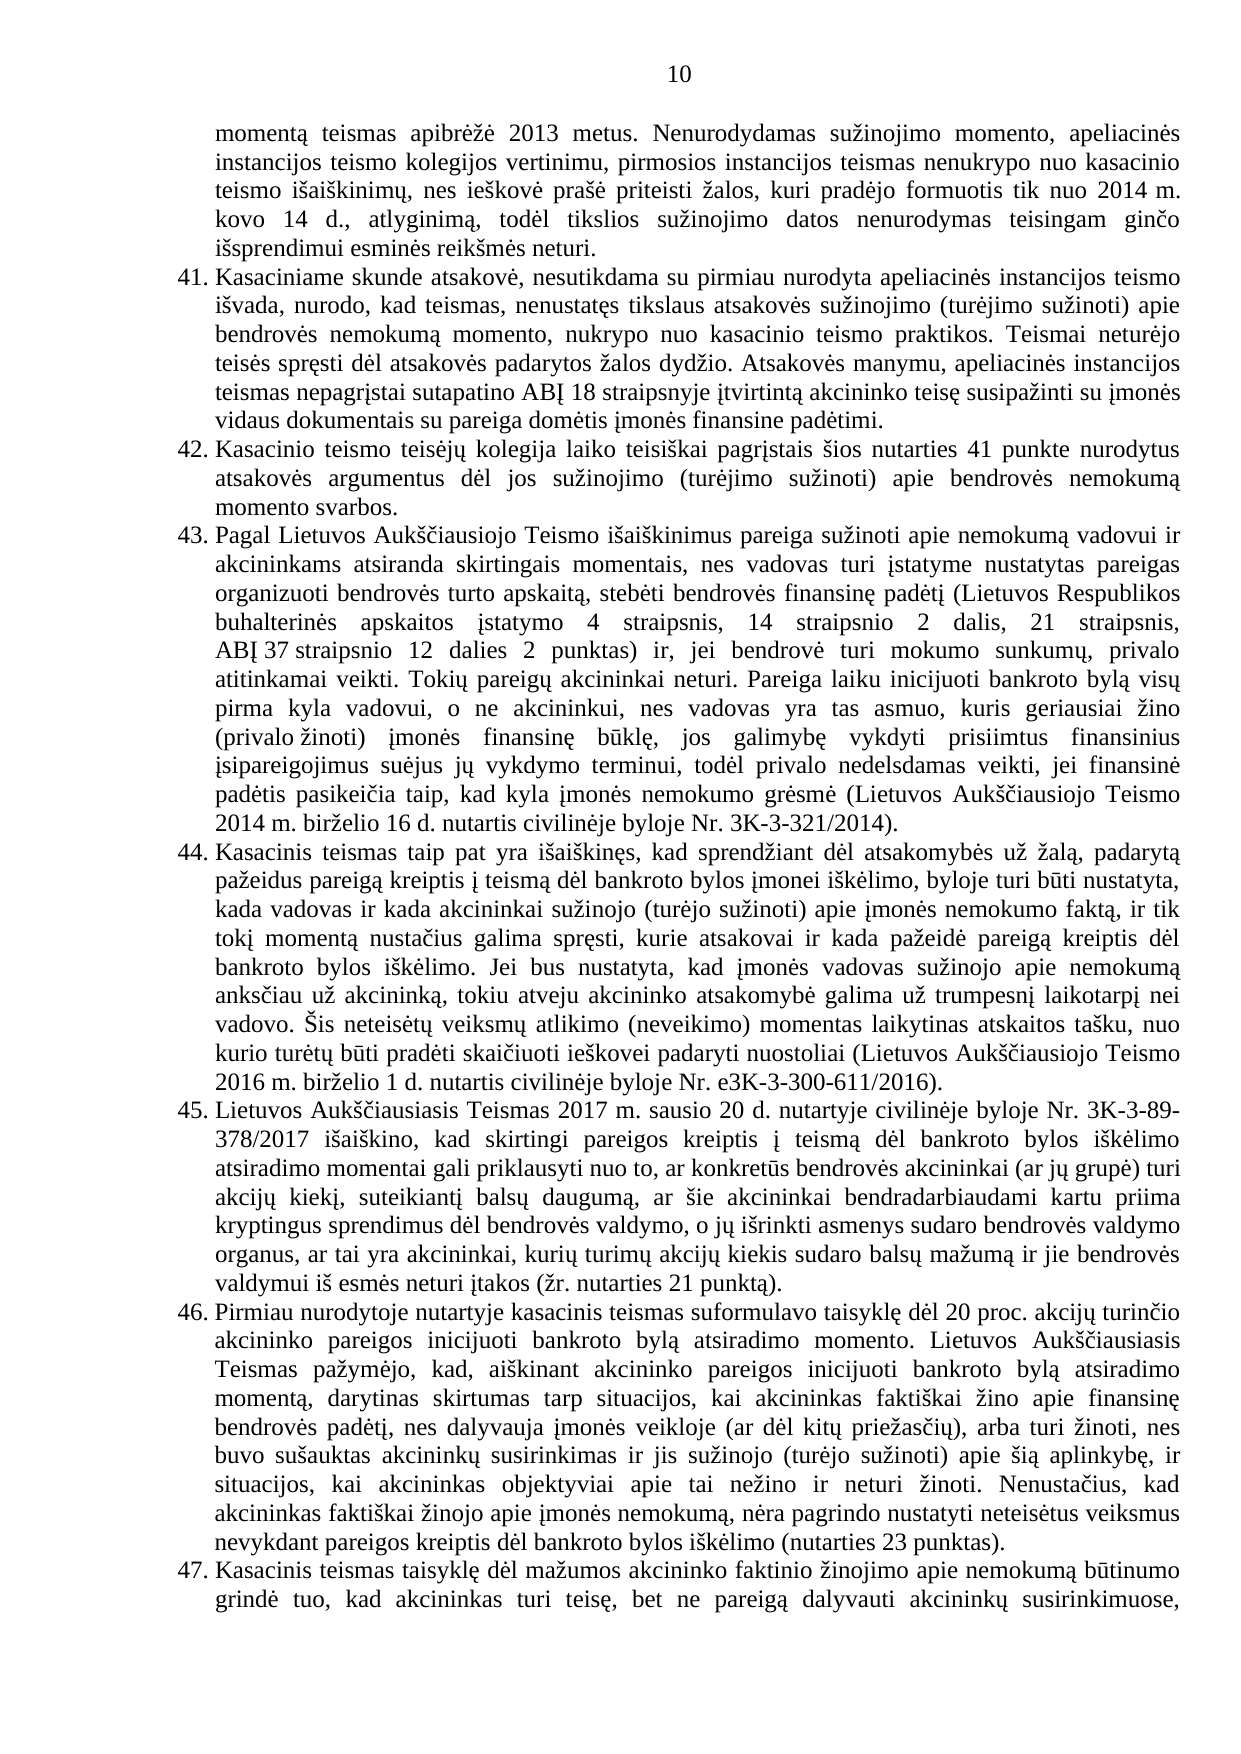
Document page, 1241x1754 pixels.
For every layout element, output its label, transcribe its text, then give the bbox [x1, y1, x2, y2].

text 43. Pagal Lietuvos Aukščiausiojo Teismo išaiškinimus pareiga sužinoti apie nemokumą vadovui ir akcininkams atsiranda skirtingais momentais, nes vadovas turi įstatyme nustatytas pareigas organizuoti bendrovės turto apskaitą, stebėti bendrovės finansinę padėtį (Lietuvos Respublikos buhalterinės apskaitos įstatymo 4 straipsnis, 14 straipsnio 2 dalis, 21 straipsnis, ABĮ 37 straipsnio 12 dalies 2 punktas) ir, jei bendrovė turi mokumo sunkumų, privalo atitinkamai veikti. Tokių pareigų akcininkai neturi. Pareiga laiku inicijuoti bankroto bylą visų pirma kyla vadovui, o ne akcininkui, nes vadovas yra tas asmuo, kuris geriausiai žino (privalo žinoti) įmonės finansinę būklę, jos galimybę vykdyti prisiimtus finansinius įsipareigojimus suėjus jų vykdymo terminui, todėl privalo nedelsdamas veikti, jei finansinė padėtis pasikeičia taip, kad kyla įmonės nemokumo grėsmė (Lietuvos Aukščiausiojo Teismo 2014 m. birželio 16 d. nutartis civilinėje byloje Nr. 3K-3-321/2014). [177, 521, 1181, 837]
text 46. Pirmiau nurodytoje nutartyje kasacinis teismas suformulavo taisyklę dėl 20 proc. akcijų turinčio akcininko pareigos inicijuoti bankroto bylą atsiradimo momento. Lietuvos Aukščiausiasis Teismas pažymėjo, kad, aiškinant akcininko pareigos inicijuoti bankroto bylą atsiradimo momentą, darytinas skirtumas tarp situacijos, kai akcininkas faktiškai žino apie finansinę bendrovės padėtį, nes dalyvauja įmonės veikloje (ar dėl kitų priežasčių), arba turi žinoti, nes buvo sušauktas akcininkų susirinkimas ir jis sužinojo (turėjo sužinoti) apie šią aplinkybę, ir situacijos, kai akcininkas objektyviai apie tai nežino ir neturi žinoti. Nenustačius, kad akcininkas faktiškai žinojo apie įmonės nemokumą, nėra pagrindo nustatyti neteisėtus veiksmus nevykdant pareigos kreiptis dėl bankroto bylos iškėlimo (nutarties 23 punktas). [177, 1297, 1181, 1556]
text 45. Lietuvos Aukščiausiasis Teismas 2017 m. sausio 20 d. nutartyje civilinėje byloje Nr. 3K-3-89-378/2017 išaiškino, kad skirtingi pareigos kreiptis į teismą dėl bankroto bylos iškėlimo atsiradimo momentai gali priklausyti nuo to, ar konkretūs bendrovės akcininkai (ar jų grupė) turi akcijų kiekį, suteikiantį balsų daugumą, ar šie akcininkai bendradarbiaudami kartu priima kryptingus sprendimus dėl bendrovės valdymo, o jų išrinkti asmenys sudaro bendrovės valdymo organus, ar tai yra akcininkai, kurių turimų akcijų kiekis sudaro balsų mažumą ir jie bendrovės valdymui iš esmės neturi įtakos (žr. nutarties 21 punktą). [177, 1096, 1181, 1297]
text 42. Kasacinio teismo teisėjų kolegija laiko teisiškai pagrįstais šios nutarties 41 punkte nurodytus atsakovės argumentus dėl jos sužinojimo (turėjimo sužinoti) apie bendrovės nemokumą momento svarbos. [177, 434, 1181, 521]
text 44. Kasacinis teismas taip pat yra išaiškinęs, kad sprendžiant dėl atsakomybės už žalą, padarytą pažeidus pareigą kreiptis į teismą dėl bankroto bylos įmonei iškėlimo, byloje turi būti nustatyta, kada vadovas ir kada akcininkai sužinojo (turėjo sužinoti) apie įmonės nemokumo faktą, ir tik tokį momentą nustačius galima spręsti, kurie atsakovai ir kada pažeidė pareigą kreiptis dėl bankroto bylos iškėlimo. Jei bus nustatyta, kad įmonės vadovas sužinojo apie nemokumą anksčiau už akcininką, tokiu atveju akcininko atsakomybė galima už trumpesnį laikotarpį nei vadovo. Šis neteisėtų veiksmų atlikimo (neveikimo) momentas laikytinas atskaitos tašku, nuo kurio turėtų būti pradėti skaičiuoti ieškovei padaryti nuostoliai (Lietuvos Aukščiausiojo Teismo 2016 m. birželio 1 d. nutartis civilinėje byloje Nr. e3K-3-300-611/2016). [177, 837, 1181, 1096]
text momentą teismas apibrėžė 2013 metus. Nenurodydamas sužinojimo momento, apeliacinės instancijos teismo kolegijos vertinimu, pirmosios instancijos teismas nenukrypo nuo kasacinio teismo išaiškinimų, nes ieškovė prašė priteisti žalos, kuri pradėjo formuotis tik nuo 2014 m. kovo 14 d., atlyginimą, todėl tikslios sužinojimo datos nenurodymas teisingam ginčo išsprendimui esminės reikšmės neturi. [177, 118, 1181, 262]
text 47. Kasacinis teismas taisyklę dėl mažumos akcininko faktinio žinojimo apie nemokumą būtinumo grindė tuo, kad akcininkas turi teisę, bet ne pareigą dalyvauti akcininkų susirinkimuose, [177, 1556, 1181, 1613]
text 41. Kasaciniame skunde atsakovė, nesutikdama su pirmiau nurodyta apeliacinės instancijos teismo išvada, nurodo, kad teismas, nenustatęs tikslaus atsakovės sužinojimo (turėjimo sužinoti) apie bendrovės nemokumą momento, nukrypo nuo kasacinio teismo praktikos. Teismai neturėjo teisės spręsti dėl atsakovės padarytos žalos dydžio. Atsakovės manymu, apeliacinės instancijos teismas nepagrįstai sutapatino ABĮ 18 straipsnyje įtvirtintą akcininko teisę susipažinti su įmonės vidaus dokumentais su pareiga domėtis įmonės finansine padėtimi. [177, 262, 1181, 434]
